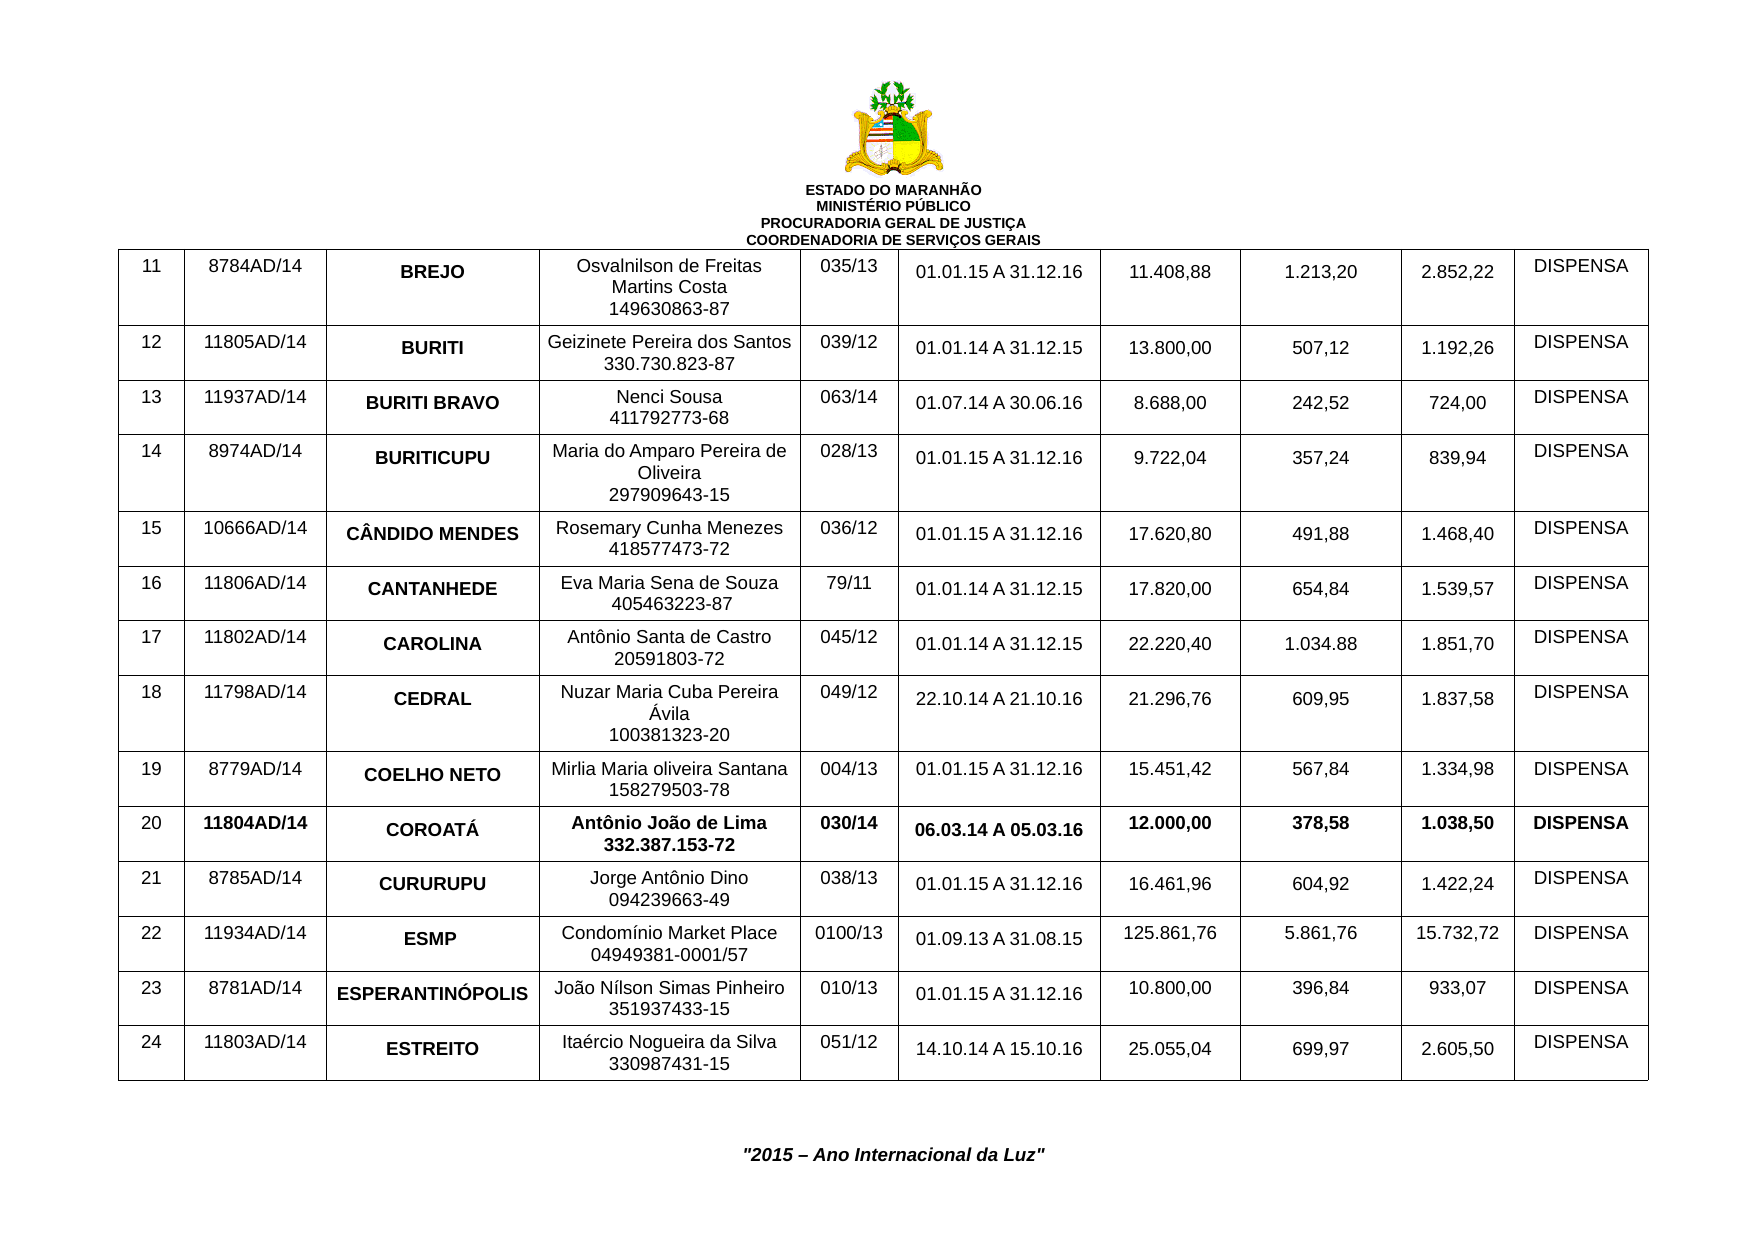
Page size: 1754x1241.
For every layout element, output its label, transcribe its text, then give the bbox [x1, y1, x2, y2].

table_cell ESMP [327, 917, 539, 971]
table_cell 11 [119, 250, 184, 325]
table_cell 045/12 [801, 621, 898, 675]
table_cell Nuzar Maria Cuba Pereira Ávila 100381323-20 [540, 676, 800, 751]
table_cell DISPENSA [1515, 381, 1648, 434]
table_cell 8784AD/14 [185, 250, 326, 325]
table_cell 01.07.14 A 30.06.16 [899, 381, 1100, 434]
table_cell 1.837,58 [1402, 676, 1514, 751]
table_cell Eva Maria Sena de Souza 405463223-87 [540, 567, 800, 620]
table_cell ESTREITO [327, 1026, 539, 1080]
table_cell 17.820,00 [1101, 567, 1240, 620]
table_cell CEDRAL [327, 676, 539, 751]
table_cell 21 [119, 862, 184, 916]
table_cell 23 [119, 972, 184, 1025]
table_cell 24 [119, 1026, 184, 1080]
table_cell 10666AD/14 [185, 512, 326, 566]
table_cell 15.451,42 [1101, 752, 1240, 806]
table_cell 491,88 [1241, 512, 1401, 566]
table_cell João Nílson Simas Pinheiro 351937433-15 [540, 972, 800, 1025]
table_cell 8.688,00 [1101, 381, 1240, 434]
table_cell 12.000,00 [1101, 807, 1240, 861]
table_cell 11802AD/14 [185, 621, 326, 675]
table_cell Antônio João de Lima 332.387.153-72 [540, 807, 800, 861]
table_cell 16.461,96 [1101, 862, 1240, 916]
table_cell DISPENSA [1515, 326, 1648, 379]
table_cell 1.851,70 [1402, 621, 1514, 675]
table_cell DISPENSA [1515, 250, 1648, 325]
table_cell BURITI BRAVO [327, 381, 539, 434]
table_cell 5.861,76 [1241, 917, 1401, 971]
table_cell BREJO [327, 250, 539, 325]
table_cell 378,58 [1241, 807, 1401, 861]
table_cell 1.334,98 [1402, 752, 1514, 806]
table_cell CURURUPU [327, 862, 539, 916]
table_cell 357,24 [1241, 435, 1401, 511]
table_cell 18 [119, 676, 184, 751]
table_cell 01.01.14 A 31.12.15 [899, 567, 1100, 620]
table_cell 1.468,40 [1402, 512, 1514, 566]
table_cell 12 [119, 326, 184, 379]
table_cell BURITI [327, 326, 539, 379]
table_cell Rosemary Cunha Menezes 418577473-72 [540, 512, 800, 566]
table_cell 17 [119, 621, 184, 675]
table_cell DISPENSA [1515, 972, 1648, 1025]
table_cell 8974AD/14 [185, 435, 326, 511]
table_cell 1.539,57 [1402, 567, 1514, 620]
table_cell 507,12 [1241, 326, 1401, 379]
table_cell Geizinete Pereira dos Santos 330.730.823-87 [540, 326, 800, 379]
table_cell 01.01.15 A 31.12.16 [899, 972, 1100, 1025]
table_cell 035/13 [801, 250, 898, 325]
table_cell 79/11 [801, 567, 898, 620]
table_cell 13.800,00 [1101, 326, 1240, 379]
table_cell 21.296,76 [1101, 676, 1240, 751]
table_cell 242,52 [1241, 381, 1401, 434]
table_cell CÂNDIDO MENDES [327, 512, 539, 566]
table_cell DISPENSA [1515, 567, 1648, 620]
table_cell 063/14 [801, 381, 898, 434]
table_cell 604,92 [1241, 862, 1401, 916]
table_cell 15 [119, 512, 184, 566]
table_cell Mirlia Maria oliveira Santana 158279503-78 [540, 752, 800, 806]
table_cell Nenci Sousa 411792773-68 [540, 381, 800, 434]
table_cell CAROLINA [327, 621, 539, 675]
table_cell 9.722,04 [1101, 435, 1240, 511]
table_cell 16 [119, 567, 184, 620]
table_cell Maria do Amparo Pereira de Oliveira 297909643-15 [540, 435, 800, 511]
table_cell 839,94 [1402, 435, 1514, 511]
table_cell 01.01.14 A 31.12.15 [899, 326, 1100, 379]
table_cell DISPENSA [1515, 807, 1648, 861]
table_cell 1.034.88 [1241, 621, 1401, 675]
table_cell 724,00 [1402, 381, 1514, 434]
table_cell DISPENSA [1515, 917, 1648, 971]
table_cell 01.01.15 A 31.12.16 [899, 250, 1100, 325]
table_cell ESPERANTINÓPOLIS [327, 972, 539, 1025]
table_cell 11798AD/14 [185, 676, 326, 751]
table_cell 01.01.14 A 31.12.15 [899, 621, 1100, 675]
table_cell 8781AD/14 [185, 972, 326, 1025]
table_cell DISPENSA [1515, 752, 1648, 806]
table_cell DISPENSA [1515, 621, 1648, 675]
table_cell 004/13 [801, 752, 898, 806]
table_cell Osvalnilson de Freitas Martins Costa 149630863-87 [540, 250, 800, 325]
table_cell 030/14 [801, 807, 898, 861]
table_cell 13 [119, 381, 184, 434]
table_cell 396,84 [1241, 972, 1401, 1025]
table_cell 11806AD/14 [185, 567, 326, 620]
table_cell 15.732,72 [1402, 917, 1514, 971]
table_cell 01.01.15 A 31.12.16 [899, 512, 1100, 566]
table_cell 20 [119, 807, 184, 861]
table_cell 1.422,24 [1402, 862, 1514, 916]
table_cell 11937AD/14 [185, 381, 326, 434]
table_cell 22.10.14 A 21.10.16 [899, 676, 1100, 751]
table_cell 036/12 [801, 512, 898, 566]
table_cell 11.408,88 [1101, 250, 1240, 325]
table_cell 19 [119, 752, 184, 806]
table_cell BURITICUPU [327, 435, 539, 511]
table_cell 125.861,76 [1101, 917, 1240, 971]
table_cell 051/12 [801, 1026, 898, 1080]
table_cell 14.10.14 A 15.10.16 [899, 1026, 1100, 1080]
table_cell Jorge Antônio Dino 094239663-49 [540, 862, 800, 916]
table_cell DISPENSA [1515, 862, 1648, 916]
table_cell 654,84 [1241, 567, 1401, 620]
table_cell 1.192,26 [1402, 326, 1514, 379]
table_cell 01.01.15 A 31.12.16 [899, 435, 1100, 511]
table_cell 1.213,20 [1241, 250, 1401, 325]
table_cell 11804AD/14 [185, 807, 326, 861]
table_cell 22 [119, 917, 184, 971]
table_cell 039/12 [801, 326, 898, 379]
table_cell Condomínio Market Place 04949381-0001/57 [540, 917, 800, 971]
table_cell 11805AD/14 [185, 326, 326, 379]
table_cell COROATÁ [327, 807, 539, 861]
table_cell 0100/13 [801, 917, 898, 971]
table_cell 8785AD/14 [185, 862, 326, 916]
table_cell DISPENSA [1515, 435, 1648, 511]
table_cell 01.01.15 A 31.12.16 [899, 862, 1100, 916]
table_cell 028/13 [801, 435, 898, 511]
table_cell 25.055,04 [1101, 1026, 1240, 1080]
table_cell CANTANHEDE [327, 567, 539, 620]
table_cell 14 [119, 435, 184, 511]
table_cell 01.01.15 A 31.12.16 [899, 752, 1100, 806]
table_cell 22.220,40 [1101, 621, 1240, 675]
table_cell 010/13 [801, 972, 898, 1025]
table_cell Antônio Santa de Castro 20591803-72 [540, 621, 800, 675]
table_cell Itaércio Nogueira da Silva 330987431-15 [540, 1026, 800, 1080]
table_cell 933,07 [1402, 972, 1514, 1025]
table_cell DISPENSA [1515, 676, 1648, 751]
table_cell COELHO NETO [327, 752, 539, 806]
table_cell 17.620,80 [1101, 512, 1240, 566]
table_cell 2.605,50 [1402, 1026, 1514, 1080]
table_cell 1.038,50 [1402, 807, 1514, 861]
table_cell DISPENSA [1515, 1026, 1648, 1080]
table_cell 038/13 [801, 862, 898, 916]
table_cell 2.852,22 [1402, 250, 1514, 325]
table_cell 11934AD/14 [185, 917, 326, 971]
table_cell 06.03.14 A 05.03.16 [899, 807, 1100, 861]
picture [839, 75, 948, 182]
table_cell DISPENSA [1515, 512, 1648, 566]
table_cell 11803AD/14 [185, 1026, 326, 1080]
table_cell 10.800,00 [1101, 972, 1240, 1025]
table_cell 8779AD/14 [185, 752, 326, 806]
table_cell 609,95 [1241, 676, 1401, 751]
table_cell 699,97 [1241, 1026, 1401, 1080]
table_cell 567,84 [1241, 752, 1401, 806]
table_cell 01.09.13 A 31.08.15 [899, 917, 1100, 971]
table_cell 049/12 [801, 676, 898, 751]
